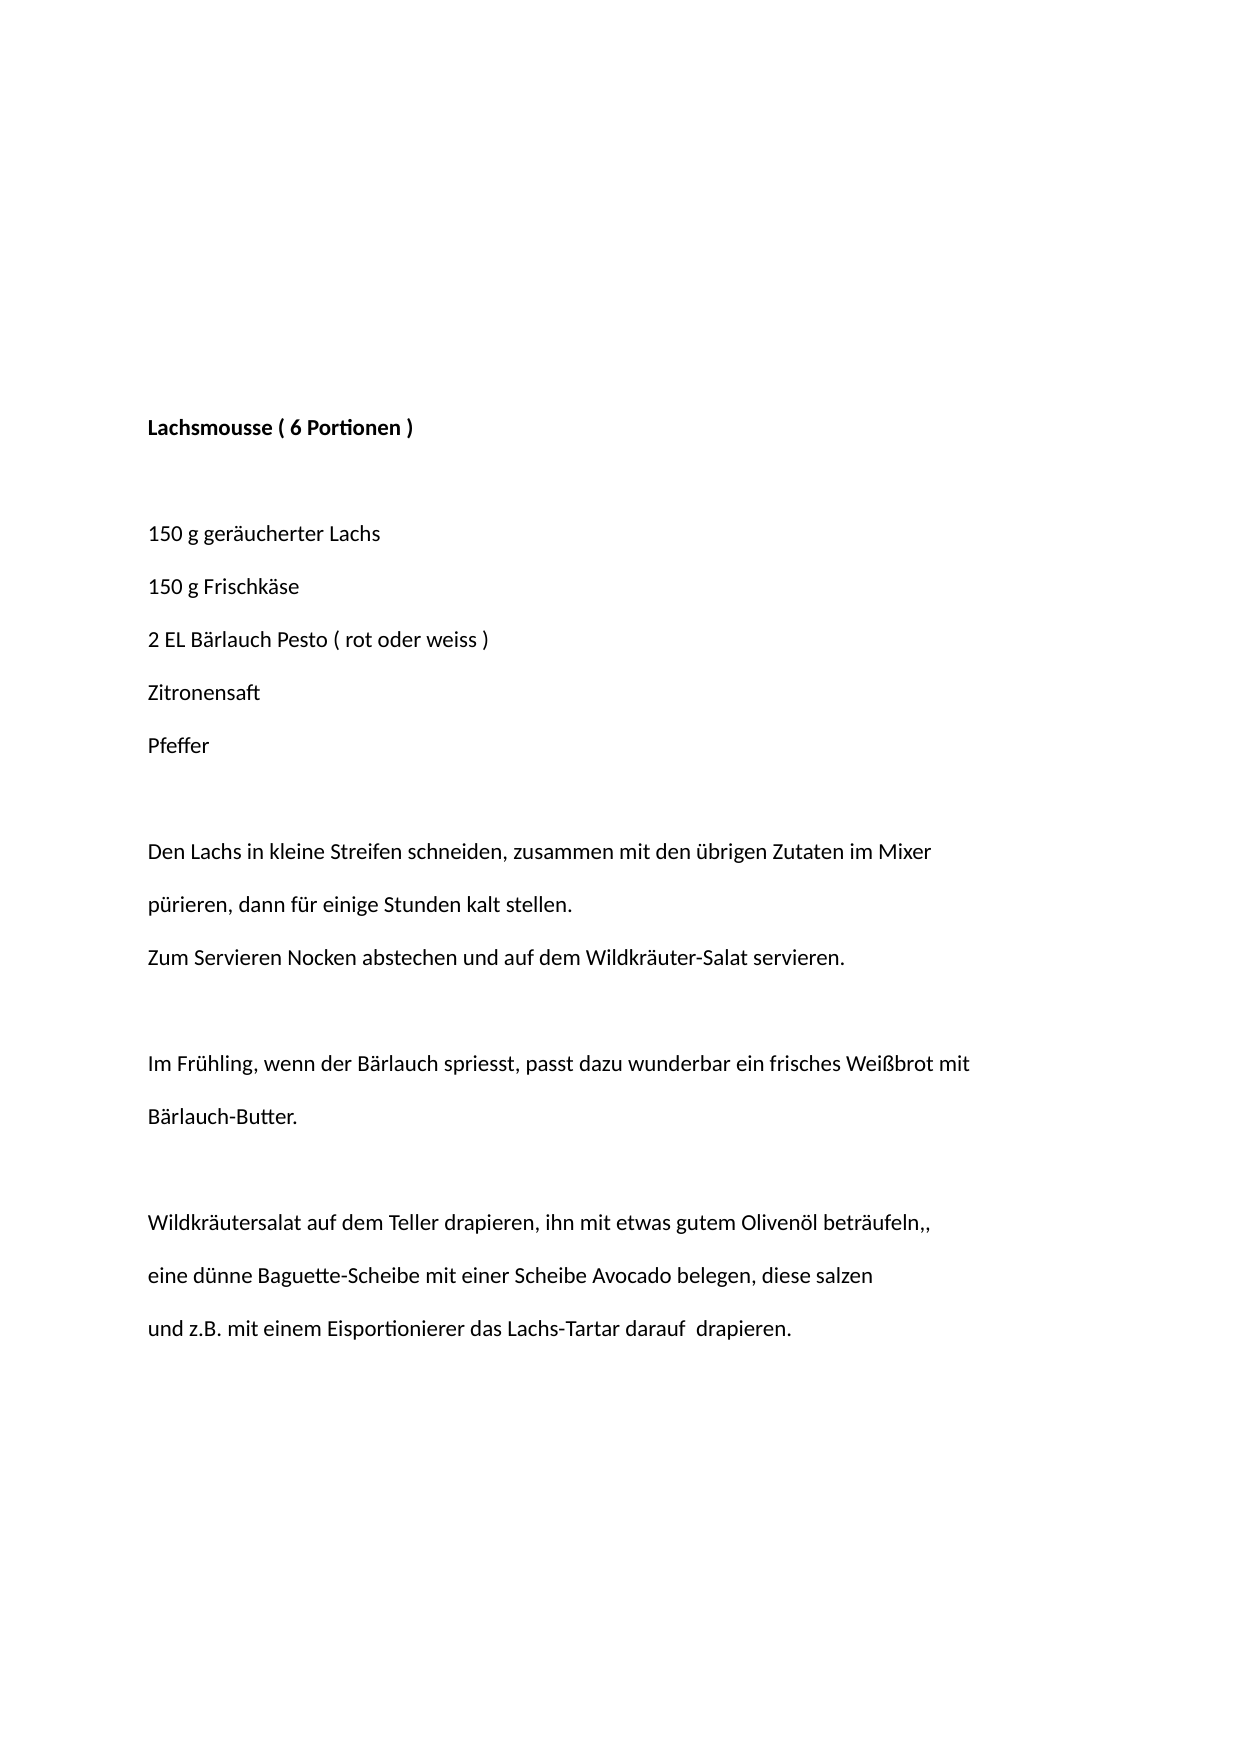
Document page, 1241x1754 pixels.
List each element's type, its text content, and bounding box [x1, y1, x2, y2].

text Zum Servieren Nocken abstechen und auf dem Wildkräuter-Salat servieren. [148, 943, 1093, 971]
text Bärlauch-Butter. [148, 1102, 1093, 1130]
text Lachsmousse ( 6 Portionen ) [148, 413, 1093, 441]
text 150 g Frischkäse [148, 572, 1093, 600]
text pürieren, dann für einige Stunden kalt stellen. [148, 890, 1093, 918]
text eine dünne Baguette-Scheibe mit einer Scheibe Avocado belegen, diese salzen [148, 1261, 1093, 1289]
text und z.B. mit einem Eisportionierer das Lachs-Tartar darauf drapieren. [148, 1314, 1093, 1342]
text 150 g geräucherter Lachs [148, 519, 1093, 547]
text Zitronensaft [148, 678, 1093, 706]
text Pfeffer [148, 731, 1093, 759]
text Wildkräutersalat auf dem Teller drapieren, ihn mit etwas gutem Olivenöl beträufeln,, [148, 1208, 1093, 1236]
text Den Lachs in kleine Streifen schneiden, zusammen mit den übrigen Zutaten im Mixer [148, 837, 1093, 865]
text 2 EL Bärlauch Pesto ( rot oder weiss ) [148, 625, 1093, 653]
text Im Frühling, wenn der Bärlauch spriesst, passt dazu wunderbar ein frisches Weißbrot mit [148, 1049, 1093, 1077]
